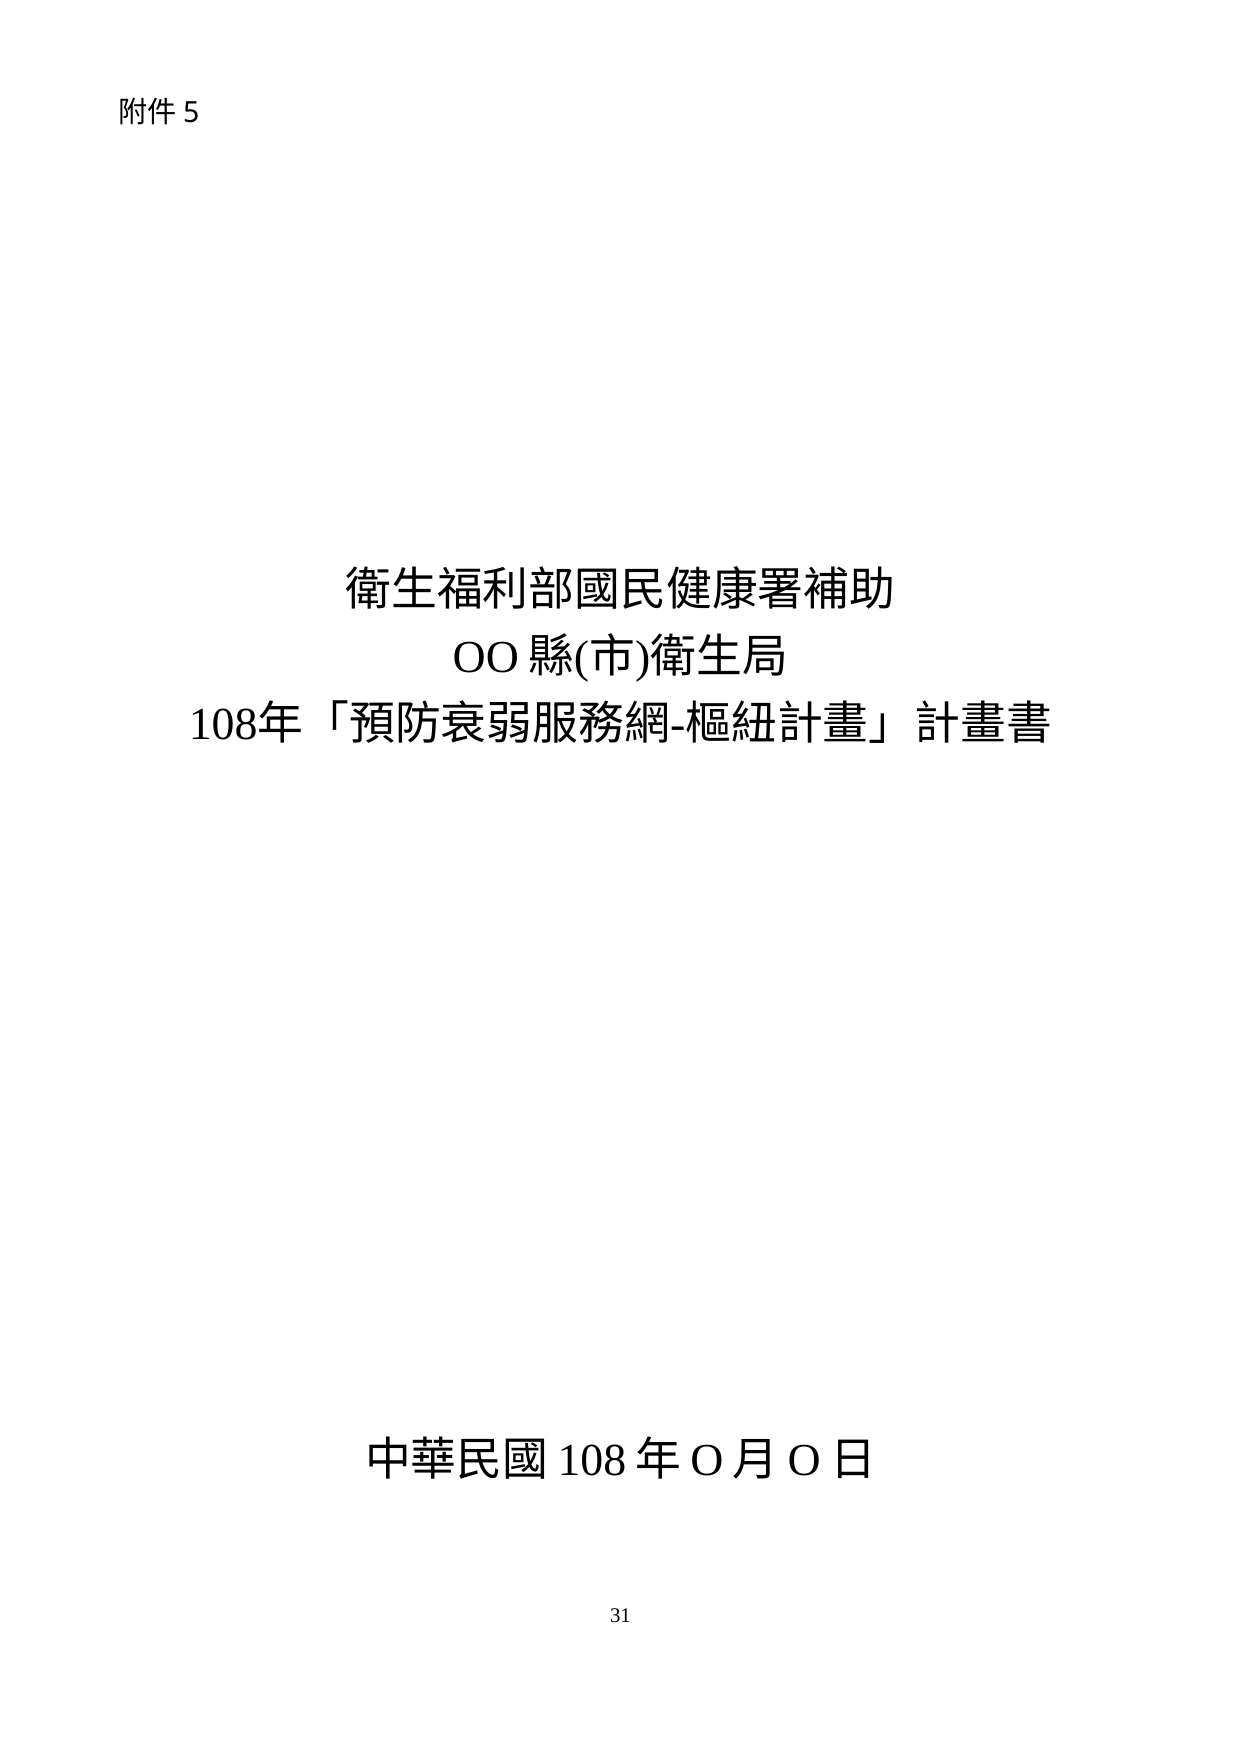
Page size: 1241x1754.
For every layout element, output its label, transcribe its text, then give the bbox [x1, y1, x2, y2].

text 附件5 [118, 89, 1122, 131]
text 中華民國108年O月O日 [118, 1442, 1122, 1483]
text 108年「預防衰弱服務網-樞紐計畫」計畫書 [118, 698, 1122, 750]
text 衛生福利部國民健康署補助 [118, 553, 1122, 619]
text OO縣(市)衛生局 [118, 619, 1122, 685]
